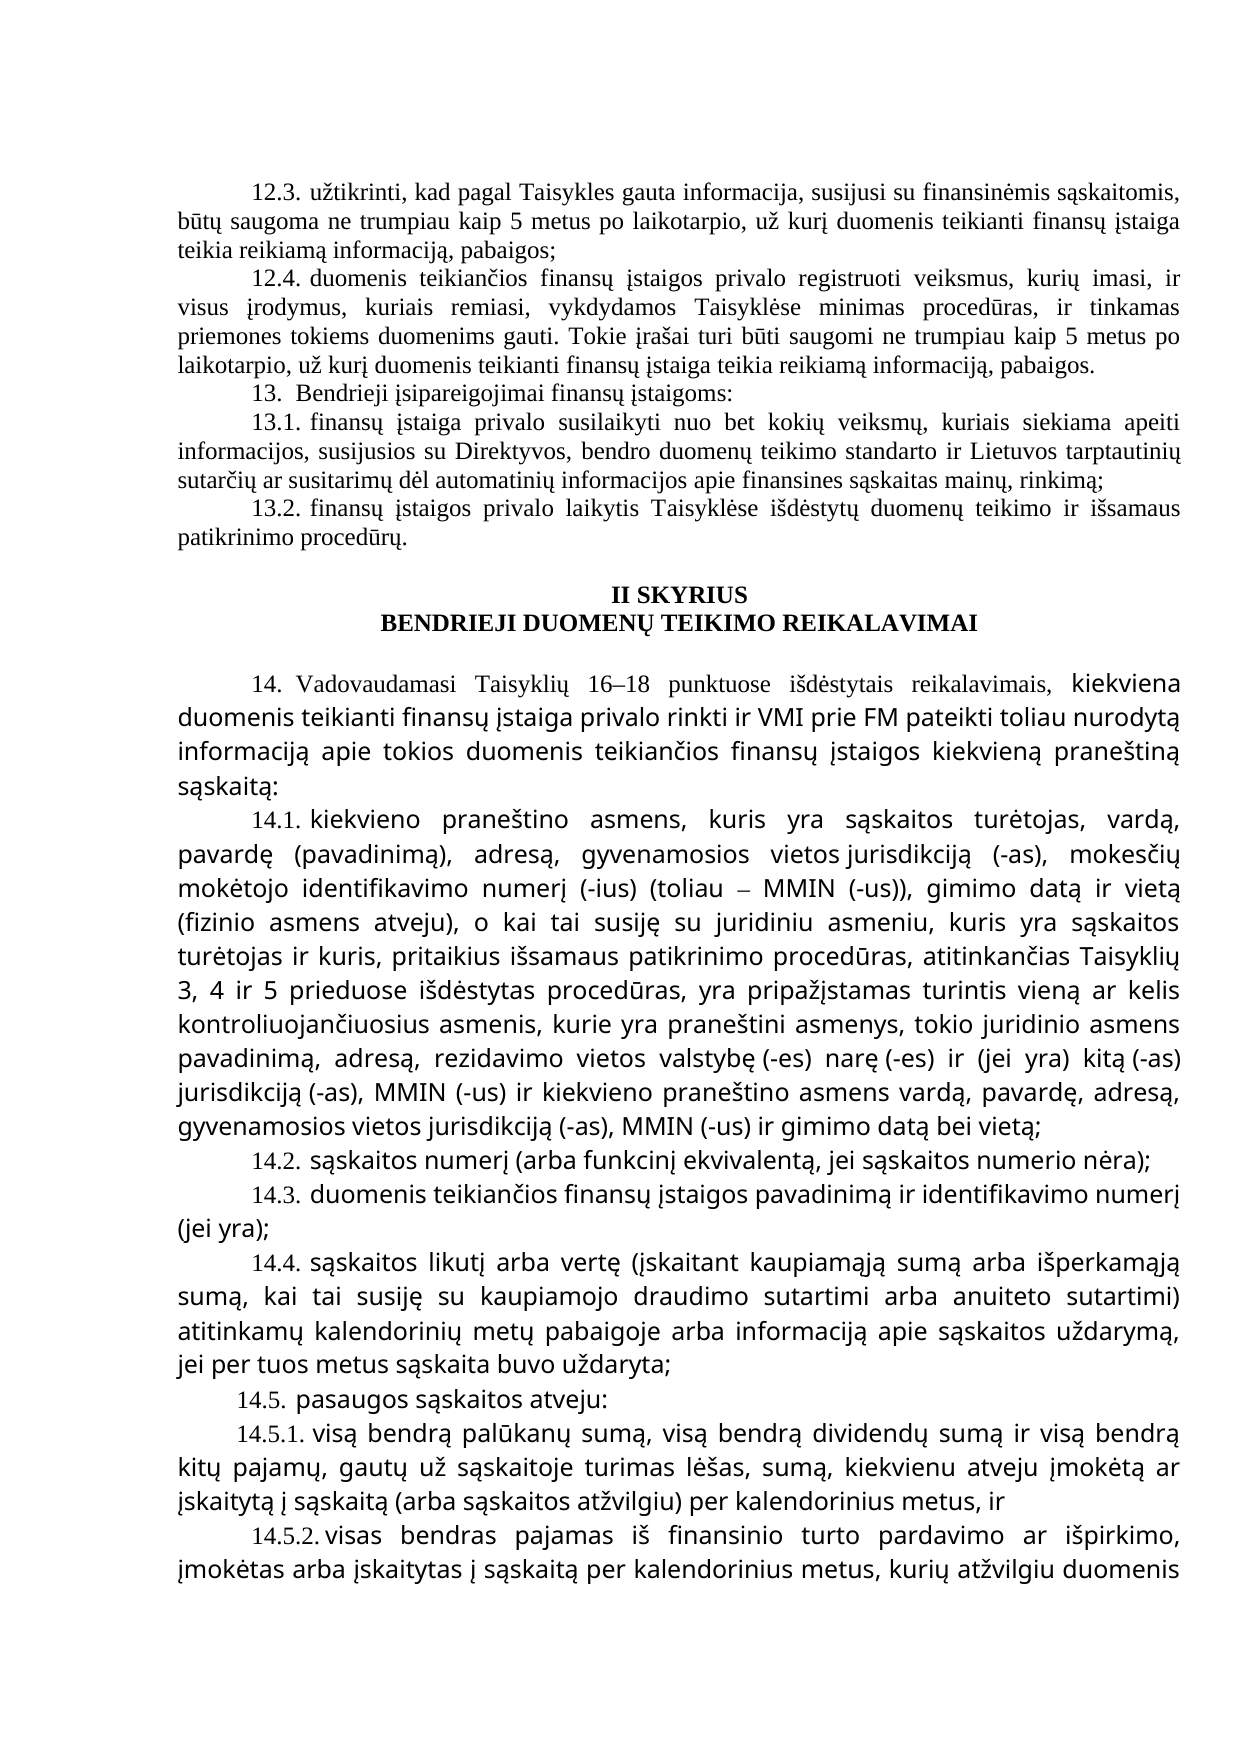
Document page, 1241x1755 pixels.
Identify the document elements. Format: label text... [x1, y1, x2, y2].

text 14.5.2. visas bendras pajamas iš finansinio turto pardavimo ar išpirkimo, įmokėtas arba įskaitytas į sąskaitą per kalendorinius metus, kurių atžvilgiu duomenis [177, 1517, 1181, 1586]
text 14.3. duomenis teikiančios finansų įstaigos pavadinimą ir identifikavimo numerį (jei yra); [177, 1177, 1181, 1245]
text 14.1. kiekvieno praneštino asmens, kuris yra sąskaitos turėtojas, vardą, pavardę (pavadinimą), adresą, gyvenamosios vietos jurisdikciją (-as), mokesčių mokėtojo identifikavimo numerį (-ius) (toliau – MMIN (-us)), gimimo datą ir vietą (fizinio asmens atveju), o kai tai susiję su juridiniu asmeniu, kuris yra sąskaitos turėtojas ir kuris, pritaikius išsamaus patikrinimo procedūras, atitinkančias Taisyklių 3, 4 ir 5 prieduose išdėstytas procedūras, yra pripažįstamas turintis vieną ar kelis kontroliuojančiuosius asmenis, kurie yra praneštini asmenys, tokio juridinio asmens pavadinimą, adresą, rezidavimo vietos valstybę (-es) narę (-es) ir (jei yra) kitą (-as) jurisdikciją (-as), MMIN (-us) ir kiekvieno praneštino asmens vardą, pavardę, adresą, gyvenamosios vietos jurisdikciją (-as), MMIN (-us) ir gimimo datą bei vietą; [177, 802, 1181, 1143]
text 14. Vadovaudamasi Taisyklių 16–18 punktuose išdėstytais reikalavimais, kiekviena duomenis teikianti finansų įstaiga privalo rinkti ir VMI prie FM pateikti toliau nurodytą informaciją apie tokios duomenis teikiančios finansų įstaigos kiekvieną praneštiną sąskaitą: [177, 666, 1181, 802]
text BENDRIEJI DUOMENŲ TEIKIMO REIKALAVIMAI [177, 608, 1181, 637]
text 13.2. finansų įstaigos privalo laikytis Taisyklėse išdėstytų duomenų teikimo ir išsamaus patikrinimo procedūrų. [177, 493, 1181, 551]
text 13.1. finansų įstaiga privalo susilaikyti nuo bet kokių veiksmų, kuriais siekiama apeiti informacijos, susijusios su Direktyvos, bendro duomenų teikimo standarto ir Lietuvos tarptautinių sutarčių ar susitarimų dėl automatinių informacijos apie finansines sąskaitas mainų, rinkimą; [177, 407, 1181, 493]
text 14.5. pasaugos sąskaitos atveju: [177, 1381, 1181, 1415]
text 14.2. sąskaitos numerį (arba funkcinį ekvivalentą, jei sąskaitos numerio nėra); [177, 1143, 1181, 1177]
text 14.4. sąskaitos likutį arba vertę (įskaitant kaupiamąją sumą arba išperkamąją sumą, kai tai susiję su kaupiamojo draudimo sutartimi arba anuiteto sutartimi) atitinkamų kalendorinių metų pabaigoje arba informaciją apie sąskaitos uždarymą, jei per tuos metus sąskaita buvo uždaryta; [177, 1245, 1181, 1381]
text 12.3. užtikrinti, kad pagal Taisykles gauta informacija, susijusi su finansinėmis sąskaitomis, būtų saugoma ne trumpiau kaip 5 metus po laikotarpio, už kurį duomenis teikianti finansų įstaiga teikia reikiamą informaciją, pabaigos; [177, 177, 1181, 263]
text 12.4. duomenis teikiančios finansų įstaigos privalo registruoti veiksmus, kurių imasi, ir visus įrodymus, kuriais remiasi, vykdydamos Taisyklėse minimas procedūras, ir tinkamas priemones tokiems duomenims gauti. Tokie įrašai turi būti saugomi ne trumpiau kaip 5 metus po laikotarpio, už kurį duomenis teikianti finansų įstaiga teikia reikiamą informaciją, pabaigos. [177, 263, 1181, 378]
text 14.5.1. visą bendrą palūkanų sumą, visą bendrą dividendų sumą ir visą bendrą kitų pajamų, gautų už sąskaitoje turimas lėšas, sumą, kiekvienu atveju įmokėtą ar įskaitytą į sąskaitą (arba sąskaitos atžvilgiu) per kalendorinius metus, ir [177, 1415, 1181, 1517]
text 13. Bendrieji įsipareigojimai finansų įstaigoms: [177, 378, 1181, 407]
text II SKYRIUS [177, 580, 1181, 608]
